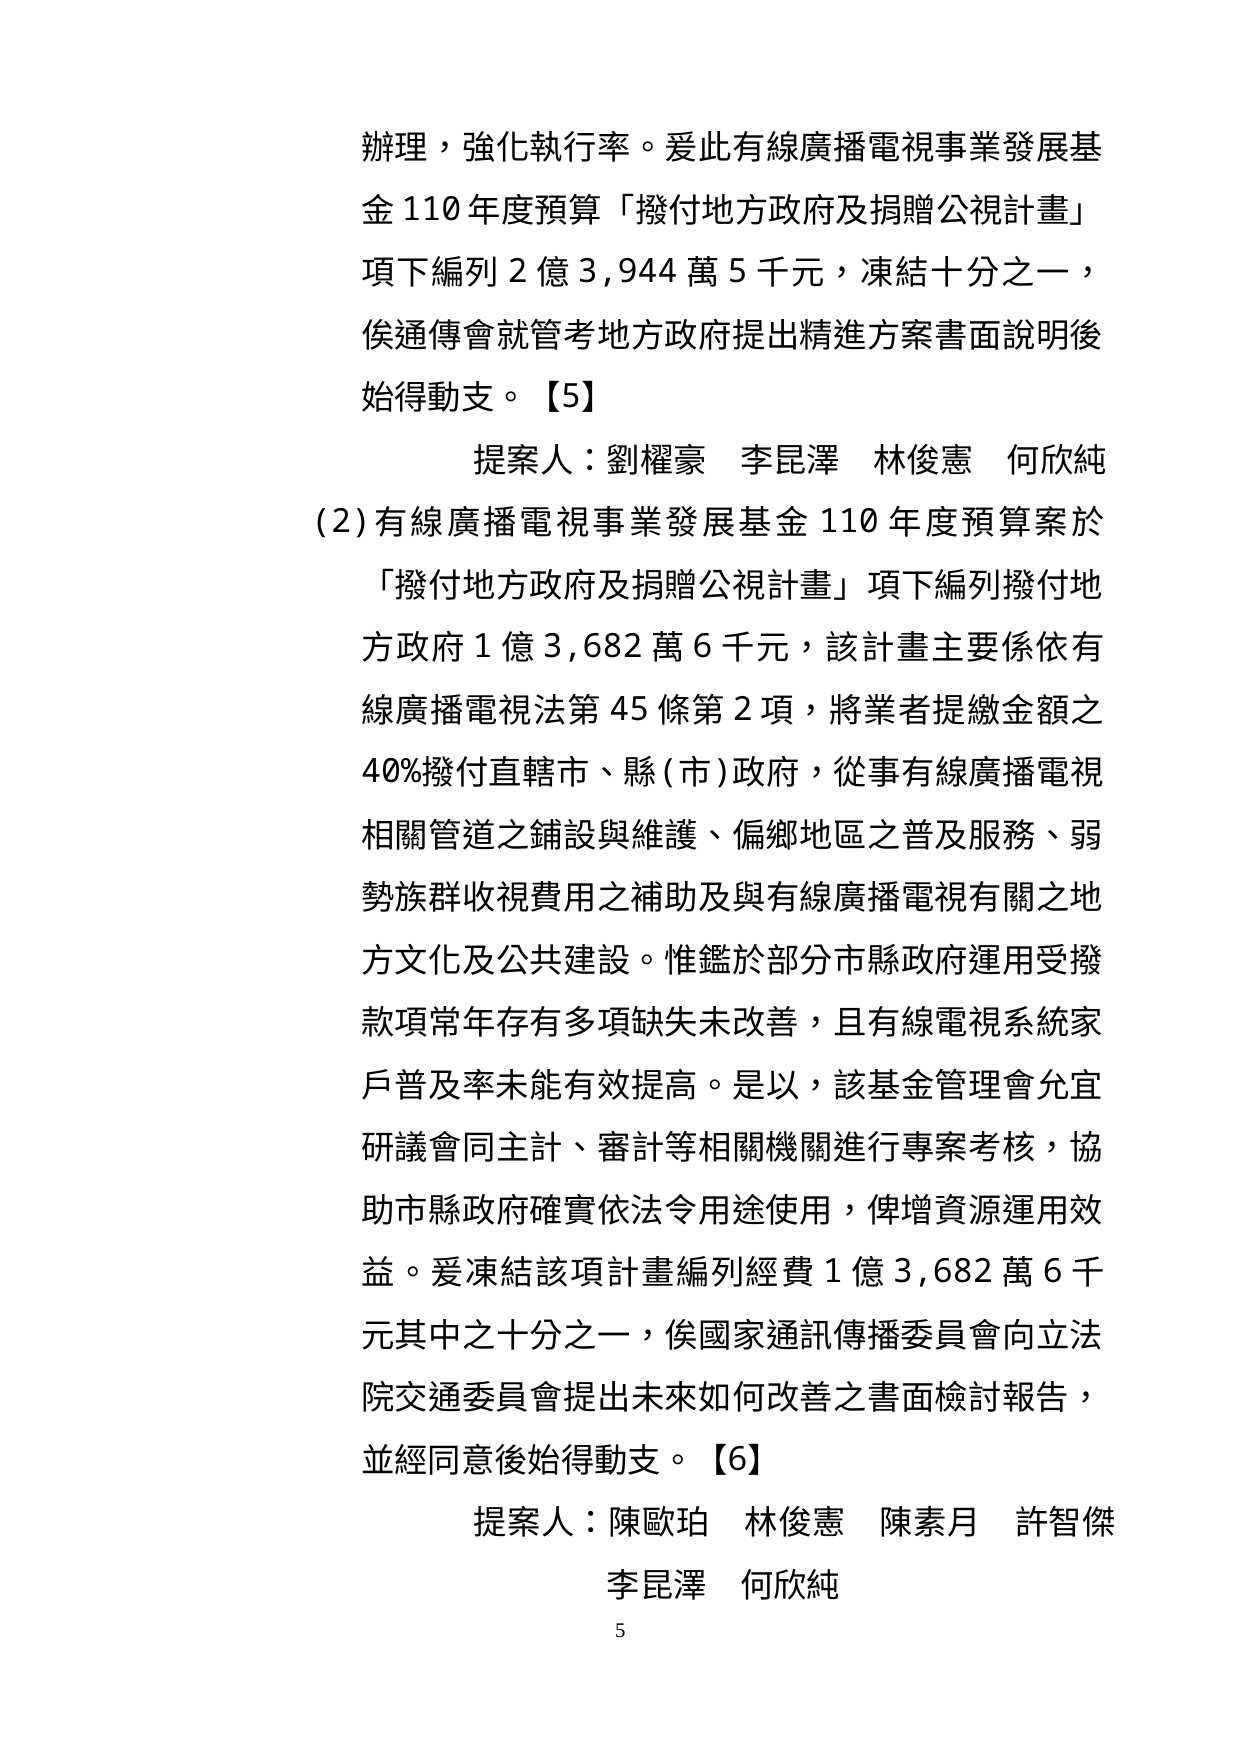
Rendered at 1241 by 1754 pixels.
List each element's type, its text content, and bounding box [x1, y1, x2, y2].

text 提案人：陳歐珀 林俊憲 陳素月 許智傑 李昆澤 何欣純 [473, 1478, 1117, 1603]
text (2)有線廣播電視事業發展基金110年度預算案於「撥付地方政府及捐贈公視計畫」項下編列撥付地方政府1億3,682萬6千元，該計畫主要係依有線廣播電視法第45條第2項，將業者提繳金額之40%撥付直轄市、縣(市)政府，從事有線廣播電視相關管道之鋪設與維護、偏鄉地區之普及服務、弱勢族群收視費用之補助及與有線廣播電視有關之地方文化及公共建設。惟鑑於部分市縣政府運用受撥款項常年存有多項缺失未改善，且有線電視系統家戶普及率未能有效提高。是以，該基金管理會允宜研議會同主計、審計等相關機關進行專案考核，協助市縣政府確實依法令用途使用，俾增資源運用效益。爰凍結該項計畫編列經費1億3,682萬6千元其中之十分之一，俟國家通訊傳播委員會向立法院交通委員會提出未來如何改善之書面檢討報告，並經同意後始得動支。【6】 [311, 478, 1104, 1478]
text (1)有線廣播電視事業發展基金110年度預算「撥付地方政府及捐贈公視計畫」項下編列2億3,944萬5千元，其中撥付地方政府1億3,682萬6千元、捐贈公視1億0,261萬9千元。惟通傳會依據有廣法第45條第2項，將業者提繳金額之40％撥付地方政府，其撥付並依各縣市提繳之比例，該經費辦理項目包含有線廣播電視相關管道之鋪設與維護、偏鄉地區之普及服務、弱勢族群收視費用之補助以及與有線廣播電視有關之地方文化及公共建設；惟依據管考情形，各地方政府仍有未專款專用、預算執行率偏低、單一機構補助金額過高、未檢附費用憑據等問題，通傳會應要求各地方政府依規定辦理，強化執行率。爰此有線廣播電視事業發展基金110年度預算「撥付地方政府及捐贈公視計畫」項下編列2億3,944萬5千元，凍結十分之一，俟通傳會就管考地方政府提出精進方案書面說明後，始得動支。【5】 [311, 103, 1104, 416]
text 提案人：劉櫂豪 李昆澤 林俊憲 何欣純 [473, 416, 1117, 478]
